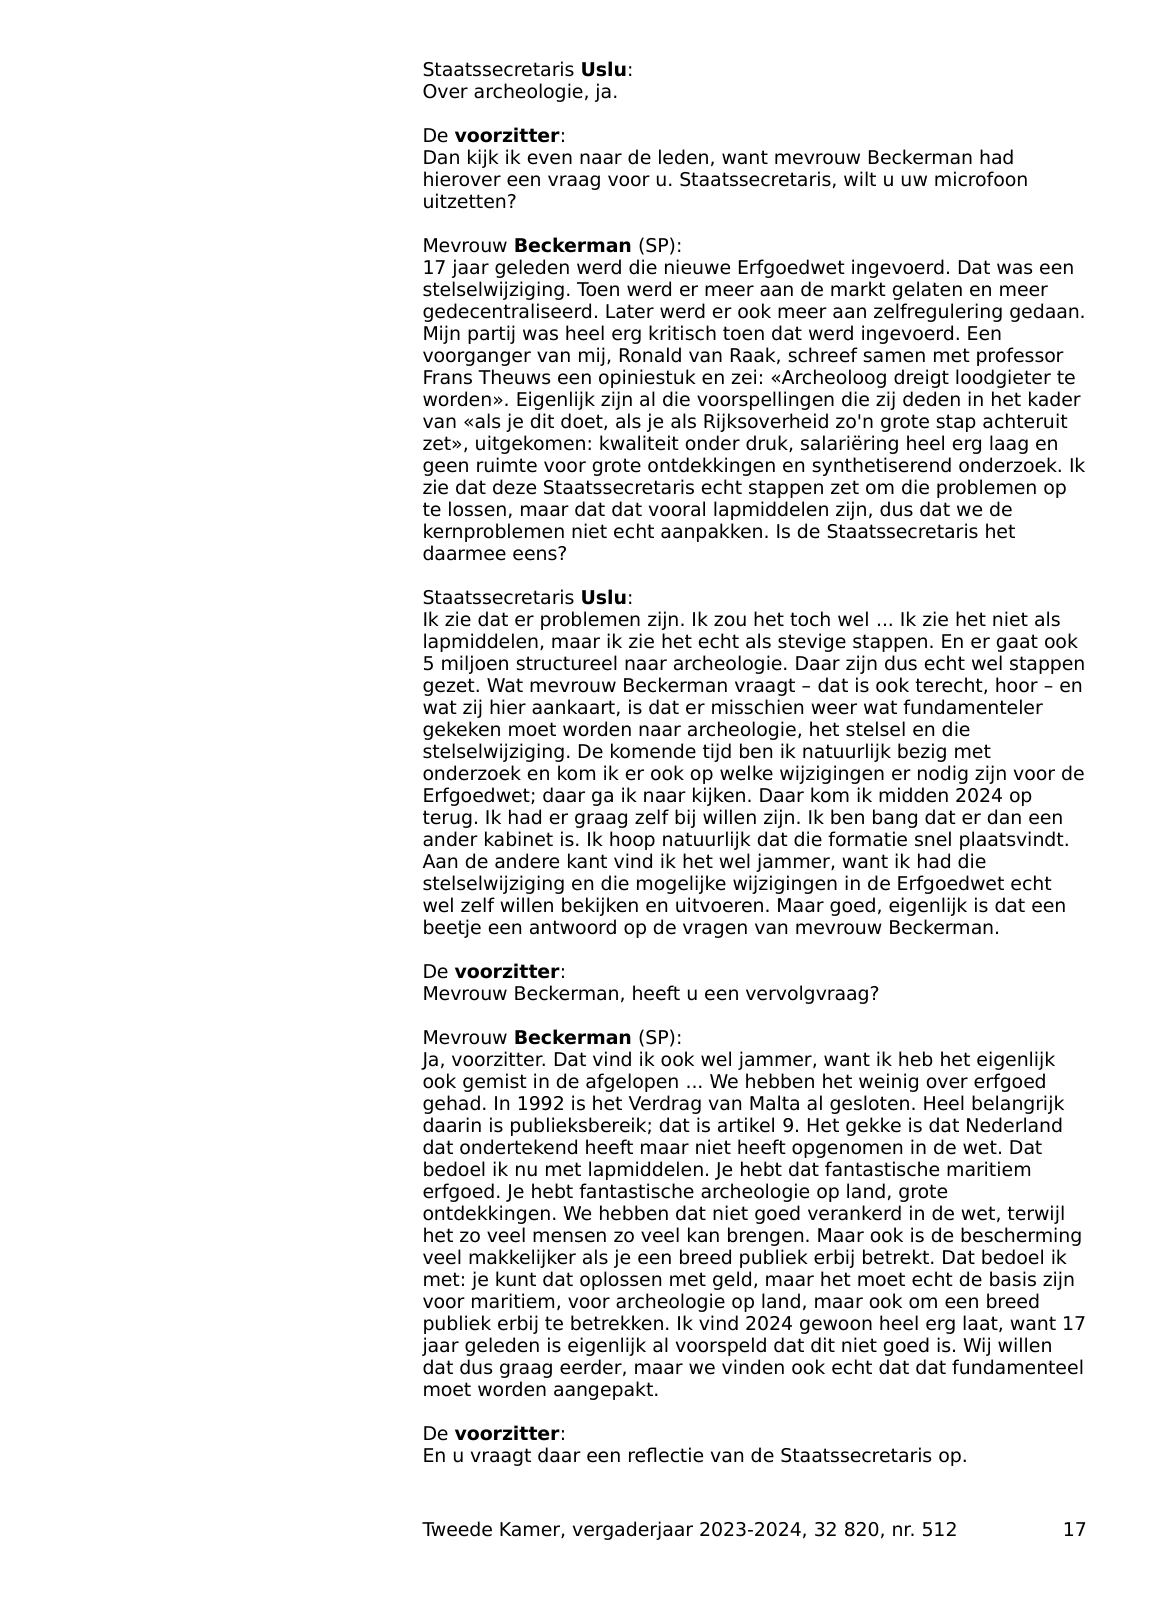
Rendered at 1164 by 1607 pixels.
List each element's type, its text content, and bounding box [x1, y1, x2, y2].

text Dan kijk ik even naar de leden, want mevrouw Beckerman had hierover een vraag voor u. Staatssecretaris, wilt u uw microfoon uitzetten? [422, 147, 1087, 213]
text Over archeologie, ja. [422, 81, 1087, 103]
text De voorzitter: [422, 125, 1087, 147]
text Mevrouw Beckerman, heeft u een vervolgvraag? [422, 983, 1087, 1005]
text En u vraagt daar een reflectie van de Staatssecretaris op. [422, 1445, 1087, 1467]
text Mevrouw Beckerman (SP): [422, 235, 1087, 257]
text Ja, voorzitter. Dat vind ik ook wel jammer, want ik heb het eigenlijk ook gemist in de afgelopen ... We hebben het weinig over erfgoed gehad. In 1992 is het Verdrag van Malta al gesloten. Heel belangrijk daarin is publieksbereik; dat is artikel 9. Het gekke is dat Nederland dat ondertekend heeft maar niet heeft opgenomen in de wet. Dat bedoel ik nu met lapmiddelen. Je hebt dat fantastische maritiem erfgoed. Je hebt fantastische archeologie op land, grote ontdekkingen. We hebben dat niet goed verankerd in de wet, terwijl het zo veel mensen zo veel kan brengen. Maar ook is de bescherming veel makkelijker als je een breed publiek erbij betrekt. Dat bedoel ik met: je kunt dat oplossen met geld, maar het moet echt de basis zijn voor maritiem, voor archeologie op land, maar ook om een breed publiek erbij te betrekken. Ik vind 2024 gewoon heel erg laat, want 17 jaar geleden is eigenlijk al voorspeld dat dit niet goed is. Wij willen dat dus graag eerder, maar we vinden ook echt dat dat fundamenteel moet worden aangepakt. [422, 1049, 1087, 1401]
text Staatssecretaris Uslu: [422, 59, 1087, 81]
text 17 jaar geleden werd die nieuwe Erfgoedwet ingevoerd. Dat was een stelselwijziging. Toen werd er meer aan de markt gelaten en meer gedecentraliseerd. Later werd er ook meer aan zelfregulering gedaan. Mijn partij was heel erg kritisch toen dat werd ingevoerd. Een voorganger van mij, Ronald van Raak, schreef samen met professor Frans Theuws een opiniestuk en zei: «Archeoloog dreigt loodgieter te worden». Eigenlijk zijn al die voorspellingen die zij deden in het kader van «als je dit doet, als je als Rijksoverheid zo'n grote stap achteruit zet», uitgekomen: kwaliteit onder druk, salariëring heel erg laag en geen ruimte voor grote ontdekkingen en synthetiserend onderzoek. Ik zie dat deze Staatssecretaris echt stappen zet om die problemen op te lossen, maar dat dat vooral lapmiddelen zijn, dus dat we de kernproblemen niet echt aanpakken. Is de Staatssecretaris het daarmee eens? [422, 257, 1087, 565]
text De voorzitter: [422, 961, 1087, 983]
text Mevrouw Beckerman (SP): [422, 1027, 1087, 1049]
text Staatssecretaris Uslu: [422, 587, 1087, 609]
text Ik zie dat er problemen zijn. Ik zou het toch wel ... Ik zie het niet als lapmiddelen, maar ik zie het echt als stevige stappen. En er gaat ook 5 miljoen structureel naar archeologie. Daar zijn dus echt wel stappen gezet. Wat mevrouw Beckerman vraagt – dat is ook terecht, hoor – en wat zij hier aankaart, is dat er misschien weer wat fundamenteler gekeken moet worden naar archeologie, het stelsel en die stelselwijziging. De komende tijd ben ik natuurlijk bezig met onderzoek en kom ik er ook op welke wijzigingen er nodig zijn voor de Erfgoedwet; daar ga ik naar kijken. Daar kom ik midden 2024 op terug. Ik had er graag zelf bij willen zijn. Ik ben bang dat er dan een ander kabinet is. Ik hoop natuurlijk dat die formatie snel plaatsvindt. Aan de andere kant vind ik het wel jammer, want ik had die stelselwijziging en die mogelijke wijzigingen in de Erfgoedwet echt wel zelf willen bekijken en uitvoeren. Maar goed, eigenlijk is dat een beetje een antwoord op de vragen van mevrouw Beckerman. [422, 609, 1087, 939]
text De voorzitter: [422, 1423, 1087, 1445]
